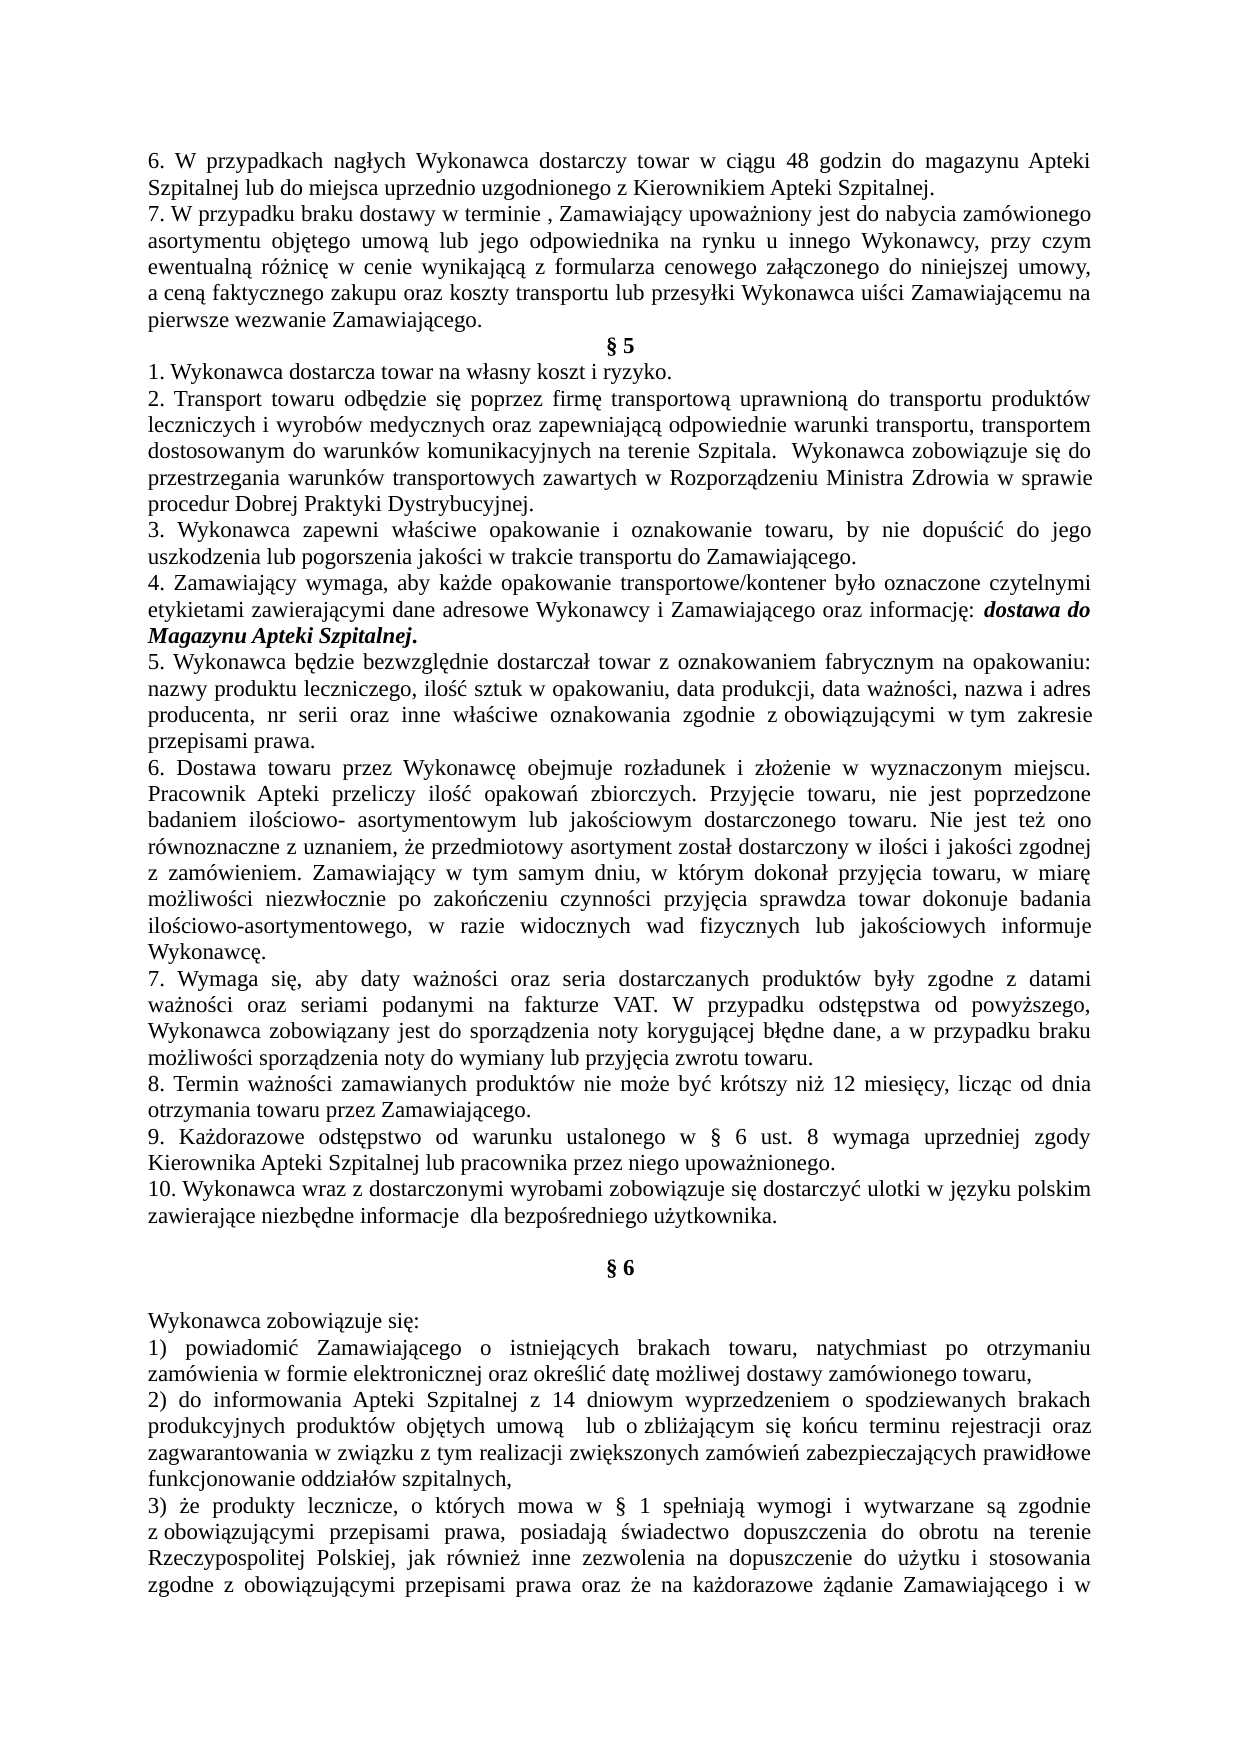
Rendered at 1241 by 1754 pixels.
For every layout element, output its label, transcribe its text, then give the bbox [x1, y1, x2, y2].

text 10. Wykonawca wraz z dostarczonymi wyrobami zobowiązuje się dostarczyć ulotki w języku polskim zawierające niezbędne informacje dla bezpośredniego użytkownika. [148, 1175, 1093, 1228]
text 4. Zamawiający wymaga, aby każde opakowanie transportowe/kontener było oznaczone czytelnymi etykietami zawierającymi dane adresowe Wykonawcy i Zamawiającego oraz informację: dostawa do Magazynu Apteki Szpitalnej. [148, 569, 1093, 648]
text 1) powiadomić Zamawiającego o istniejących brakach towaru, natychmiast po otrzymaniu zamówienia w formie elektronicznej oraz określić datę możliwej dostawy zamówionego towaru, [148, 1333, 1093, 1386]
text § 6 [148, 1254, 1093, 1281]
text 6. Dostawa towaru przez Wykonawcę obejmuje rozładunek i złożenie w wyznaczonym miejscu. Pracownik Apteki przeliczy ilość opakowań zbiorczych. Przyjęcie towaru, nie jest poprzedzone badaniem ilościowo- asortymentowym lub jakościowym dostarczonego towaru. Nie jest też ono równoznaczne z uznaniem, że przedmiotowy asortyment został dostarczony w ilości i jakości zgodnej z zamówieniem. Zamawiający w tym samym dniu, w którym dokonał przyjęcia towaru, w miarę możliwości niezwłocznie po zakończeniu czynności przyjęcia sprawdza towar dokonuje badania ilościowo-asortymentowego, w razie widocznych wad fizycznych lub jakościowych informuje Wykonawcę. [148, 754, 1093, 964]
text 9. Każdorazowe odstępstwo od warunku ustalonego w § 6 ust. 8 wymaga uprzedniej zgody Kierownika Apteki Szpitalnej lub pracownika przez niego upoważnionego. [148, 1123, 1093, 1175]
text 7. Wymaga się, aby daty ważności oraz seria dostarczanych produktów były zgodne z datami ważności oraz seriami podanymi na fakturze VAT. W przypadku odstępstwa od powyższego, Wykonawca zobowiązany jest do sporządzenia noty korygującej błędne dane, a w przypadku braku możliwości sporządzenia noty do wymiany lub przyjęcia zwrotu towaru. [148, 964, 1093, 1070]
text 2) do informowania Apteki Szpitalnej z 14 dniowym wyprzedzeniem o spodziewanych brakach produkcyjnych produktów objętych umową lub o zbliżającym się końcu terminu rejestracji oraz zagwarantowania w związku z tym realizacji zwiększonych zamówień zabezpieczających prawidłowe funkcjonowanie oddziałów szpitalnych, [148, 1386, 1093, 1492]
text Wykonawca zobowiązuje się: [148, 1307, 1093, 1333]
text 8. Termin ważności zamawianych produktów nie może być krótszy niż 12 miesięcy, licząc od dnia otrzymania towaru przez Zamawiającego. [148, 1070, 1093, 1123]
text 1. Wykonawca dostarcza towar na własny koszt i ryzyko. [148, 358, 1093, 385]
text 3) że produkty lecznicze, o których mowa w § 1 spełniają wymogi i wytwarzane są zgodnie z obowiązującymi przepisami prawa, posiadają świadectwo dopuszczenia do obrotu na terenie Rzeczypospolitej Polskiej, jak również inne zezwolenia na dopuszczenie do użytku i stosowania zgodne z obowiązującymi przepisami prawa oraz że na każdorazowe żądanie Zamawiającego i w [148, 1492, 1093, 1597]
text 6. W przypadkach nagłych Wykonawca dostarczy towar w ciągu 48 godzin do magazynu Apteki Szpitalnej lub do miejsca uprzednio uzgodnionego z Kierownikiem Apteki Szpitalnej. [148, 148, 1093, 200]
text 2. Transport towaru odbędzie się poprzez firmę transportową uprawnioną do transportu produktów leczniczych i wyrobów medycznych oraz zapewniającą odpowiednie warunki transportu, transportem dostosowanym do warunków komunikacyjnych na terenie Szpitala. Wykonawca zobowiązuje się do przestrzegania warunków transportowych zawartych w Rozporządzeniu Ministra Zdrowia w sprawie procedur Dobrej Praktyki Dystrybucyjnej. [148, 385, 1093, 517]
text 7. W przypadku braku dostawy w terminie , Zamawiający upoważniony jest do nabycia zamówionego asortymentu objętego umową lub jego odpowiednika na rynku u innego Wykonawcy, przy czym ewentualną różnicę w cenie wynikającą z formularza cenowego załączonego do niniejszej umowy, a ceną faktycznego zakupu oraz koszty transportu lub przesyłki Wykonawca uiści Zamawiającemu na pierwsze wezwanie Zamawiającego. [148, 200, 1093, 332]
text 5. Wykonawca będzie bezwzględnie dostarczał towar z oznakowaniem fabrycznym na opakowaniu: nazwy produktu leczniczego, ilość sztuk w opakowaniu, data produkcji, data ważności, nazwa i adres producenta, nr serii oraz inne właściwe oznakowania zgodnie z obowiązującymi w tym zakresie przepisami prawa. [148, 648, 1093, 754]
text § 5 [148, 332, 1093, 358]
text 3. Wykonawca zapewni właściwe opakowanie i oznakowanie towaru, by nie dopuścić do jego uszkodzenia lub pogorszenia jakości w trakcie transportu do Zamawiającego. [148, 517, 1093, 569]
